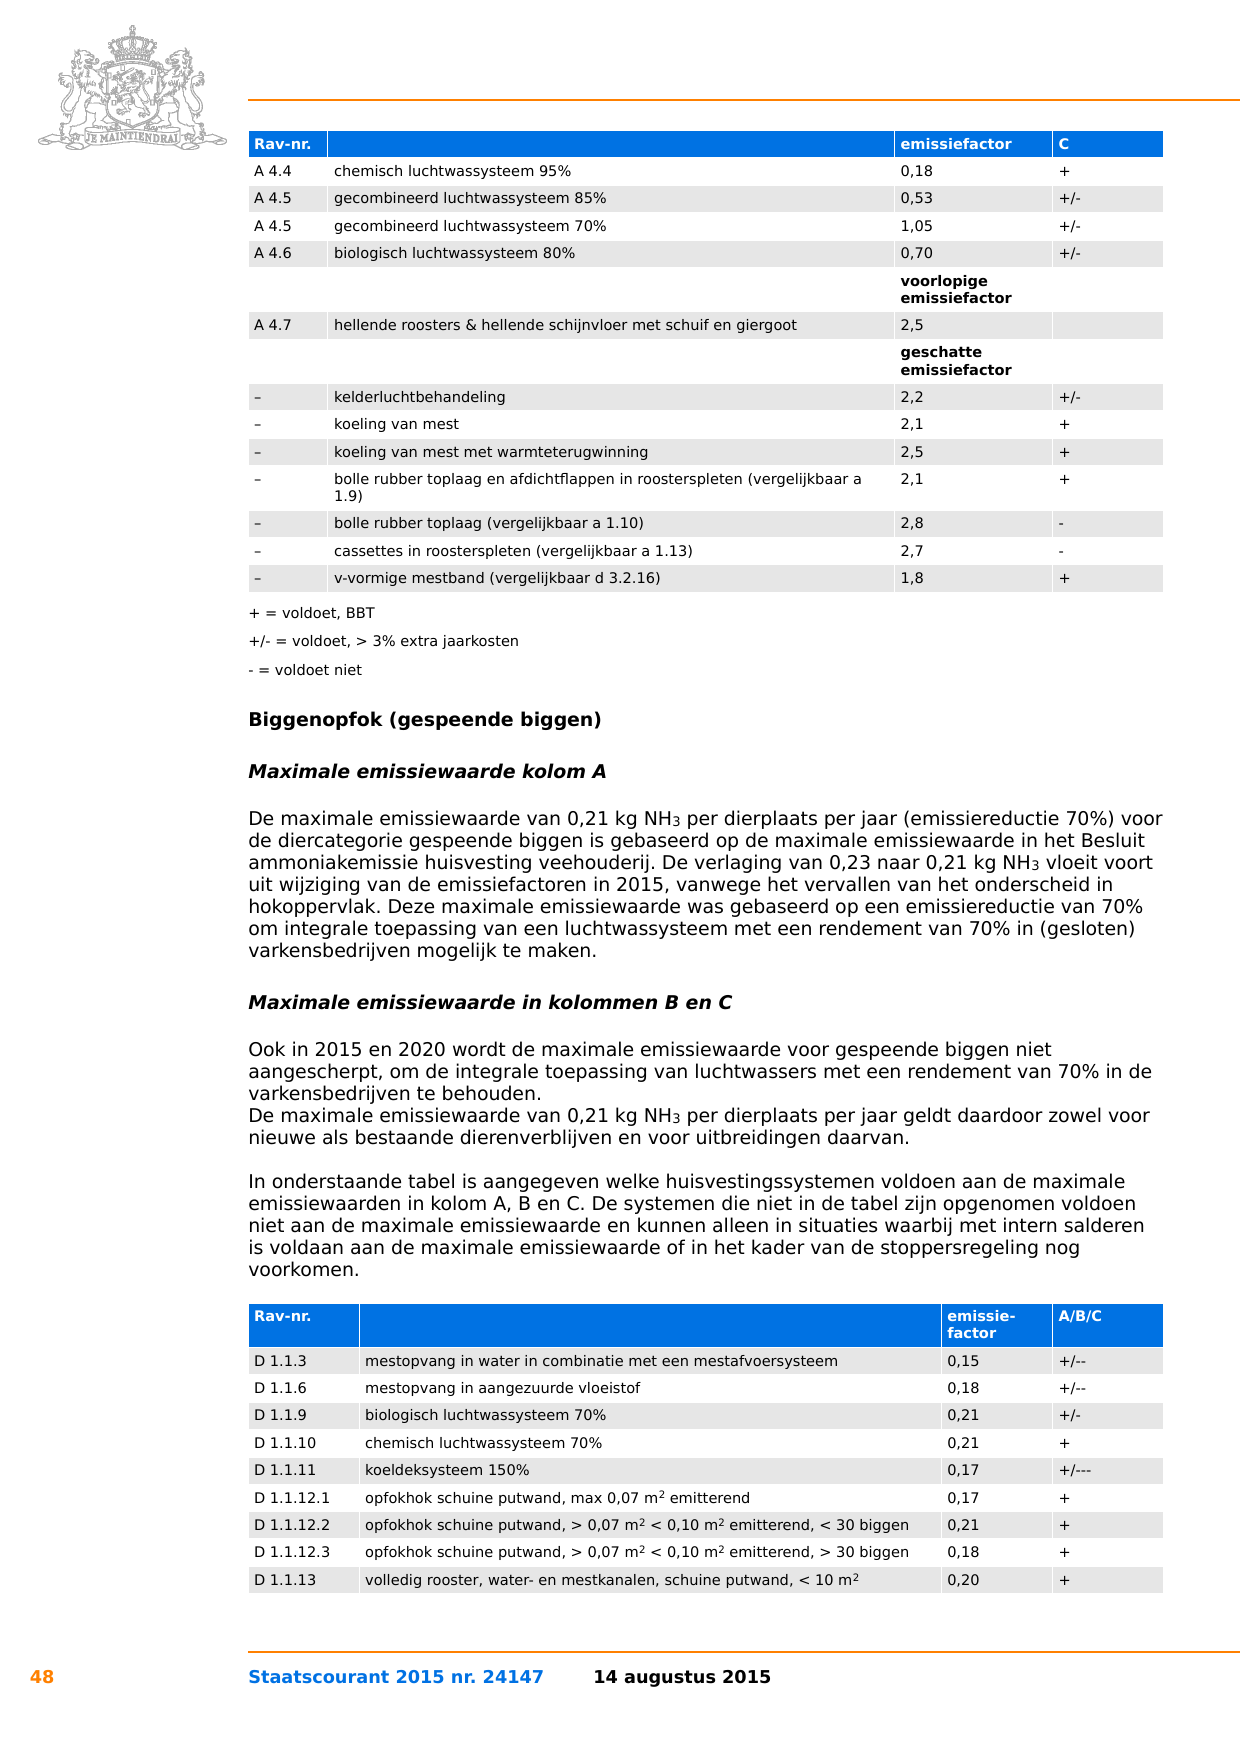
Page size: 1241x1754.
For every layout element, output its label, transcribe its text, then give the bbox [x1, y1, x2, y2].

table_cell geschatte emissiefactor [895, 340, 1052, 383]
table_cell +/--- [1053, 1458, 1163, 1484]
table_cell gecombineerd luchtwassysteem 85% [328, 186, 894, 212]
table_cell [1053, 268, 1163, 311]
table_cell [1053, 312, 1163, 339]
table_cell biologisch luchtwassysteem 70% [360, 1403, 941, 1429]
text De maximale emissiewaarde van 0,21 kg NH3 per dierplaats per jaar (emissiereductie 70%) voor de diercategorie gespeende biggen is gebaseerd op de maximale emissiewaarde in het Besluit ammoniakemissie huisvesting veehouderij. De verlaging van 0,23 naar 0,21 kg NH3 vloeit voort uit wijziging van de emissiefactoren in 2015, vanwege het vervallen van het onderscheid in hokoppervlak. Deze maximale emissiewaarde was gebaseerd op een emissiereductie van 70% om integrale toepassing van een luchtwassysteem met een rendement van 70% in (gesloten) varkensbedrijven mogelijk te maken. [248, 808, 1163, 962]
table_cell 0,20 [942, 1567, 1052, 1593]
table_cell +/- [1053, 1403, 1163, 1429]
table_cell + [1053, 158, 1163, 185]
text Ook in 2015 en 2020 wordt de maximale emissiewaarde voor gespeende biggen niet aangescherpt, om de integrale toepassing van luchtwassers met een rendement van 70% in de varkensbedrijven te behouden. [248, 1039, 1163, 1105]
table_cell volledig rooster, water- en mestkanalen, schuine putwand, < 10 m2 [360, 1567, 941, 1593]
table_cell 0,53 [895, 186, 1052, 212]
table_cell mestopvang in aangezuurde vloeistof [360, 1375, 941, 1402]
table_cell – [249, 511, 327, 537]
table_cell koeling van mest met warmteterugwinning [328, 439, 894, 465]
table_cell gecombineerd luchtwassysteem 70% [328, 213, 894, 239]
table_cell D 1.1.12.3 [249, 1540, 359, 1566]
subtitle Maximale emissiewaarde kolom A [248, 761, 1163, 783]
table_cell + [1053, 411, 1163, 438]
table_cell koeldeksysteem 150% [360, 1458, 941, 1484]
table_cell + [1053, 466, 1163, 509]
table_cell D 1.1.9 [249, 1403, 359, 1429]
table_cell 0,18 [895, 158, 1052, 185]
subtitle Maximale emissiewaarde in kolommen B en C [248, 992, 1163, 1014]
table_cell – [249, 466, 327, 509]
table_cell 2,5 [895, 439, 1052, 465]
table_cell 0,18 [942, 1375, 1052, 1402]
table_cell 2,7 [895, 538, 1052, 564]
table_cell 0,17 [942, 1485, 1052, 1511]
table_cell 2,1 [895, 411, 1052, 438]
table_cell - [1053, 538, 1163, 564]
table_cell A 4.4 [249, 158, 327, 185]
table_cell 0,21 [942, 1403, 1052, 1429]
table_cell A 4.6 [249, 241, 327, 267]
picture [38, 25, 227, 150]
table_cell – [249, 439, 327, 465]
table_cell +/- [1053, 241, 1163, 267]
table_header Rav-nr. [249, 1304, 359, 1347]
table_cell – [249, 538, 327, 564]
table_header A/B/C [1053, 1304, 1163, 1347]
table_cell A 4.5 [249, 213, 327, 239]
subtitle Biggenopfok (gespeende biggen) [248, 709, 1163, 731]
table_cell +/- [1053, 213, 1163, 239]
table_cell 2,1 [895, 466, 1052, 509]
table_cell D 1.1.3 [249, 1348, 359, 1374]
table_cell D 1.1.13 [249, 1567, 359, 1593]
table_cell + = voldoet, BBT +/- = voldoet, > 3% extra jaarkosten - = voldoet niet [248, 593, 1163, 679]
table_cell 0,21 [942, 1512, 1052, 1538]
table_cell +/- [1053, 384, 1163, 410]
table_cell voorlopige emissiefactor [895, 268, 1052, 311]
table_cell D 1.1.6 [249, 1375, 359, 1402]
table_cell – [249, 565, 327, 592]
table_cell – [249, 411, 327, 438]
table_header [360, 1304, 941, 1347]
table_cell 0,17 [942, 1458, 1052, 1484]
table_cell koeling van mest [328, 411, 894, 438]
table_cell + [1053, 565, 1163, 592]
table_header emissie-factor [942, 1304, 1052, 1347]
table_cell opfokhok schuine putwand, > 0,07 m2 < 0,10 m2 emitterend, > 30 biggen [360, 1540, 941, 1566]
table_header C [1053, 131, 1163, 157]
table_cell +/-- [1053, 1375, 1163, 1402]
table_cell [249, 340, 327, 383]
table_cell D 1.1.10 [249, 1430, 359, 1456]
table_header Rav-nr. [249, 131, 327, 157]
table_cell [328, 340, 894, 383]
table_cell 2,2 [895, 384, 1052, 410]
table_cell – [249, 384, 327, 410]
table_cell 0,18 [942, 1540, 1052, 1566]
table_cell 0,70 [895, 241, 1052, 267]
table_cell mestopvang in water in combinatie met een mestafvoersysteem [360, 1348, 941, 1374]
table_cell opfokhok schuine putwand, max 0,07 m2 emitterend [360, 1485, 941, 1511]
table_cell biologisch luchtwassysteem 80% [328, 241, 894, 267]
table_cell + [1053, 1567, 1163, 1593]
table_cell 1,05 [895, 213, 1052, 239]
table_cell + [1053, 1512, 1163, 1538]
table_cell - [1053, 511, 1163, 537]
table_cell bolle rubber toplaag (vergelijkbaar a 1.10) [328, 511, 894, 537]
table_header emissiefactor [895, 131, 1052, 157]
table_cell + [1053, 1485, 1163, 1511]
table_cell A 4.7 [249, 312, 327, 339]
table_cell + [1053, 439, 1163, 465]
table_cell kelderluchtbehandeling [328, 384, 894, 410]
table_cell D 1.1.12.1 [249, 1485, 359, 1511]
table_cell 1,8 [895, 565, 1052, 592]
table_cell D 1.1.11 [249, 1458, 359, 1484]
table_cell bolle rubber toplaag en afdichtflappen in roosterspleten (vergelijkbaar a 1.9) [328, 466, 894, 509]
table_cell +/- [1053, 186, 1163, 212]
table_cell +/-- [1053, 1348, 1163, 1374]
text De maximale emissiewaarde van 0,21 kg NH3 per dierplaats per jaar geldt daardoor zowel voor nieuwe als bestaande dierenverblijven en voor uitbreidingen daarvan. [248, 1105, 1163, 1149]
table_cell 2,5 [895, 312, 1052, 339]
table_cell cassettes in roosterspleten (vergelijkbaar a 1.13) [328, 538, 894, 564]
table_cell [1053, 340, 1163, 383]
table_header [328, 131, 894, 157]
table_cell + [1053, 1540, 1163, 1566]
table_cell D 1.1.12.2 [249, 1512, 359, 1538]
table_cell opfokhok schuine putwand, > 0,07 m2 < 0,10 m2 emitterend, < 30 biggen [360, 1512, 941, 1538]
table_cell + [1053, 1430, 1163, 1456]
table_cell [328, 268, 894, 311]
table_cell 0,21 [942, 1430, 1052, 1456]
table_cell hellende roosters & hellende schijnvloer met schuif en giergoot [328, 312, 894, 339]
table_cell chemisch luchtwassysteem 70% [360, 1430, 941, 1456]
table_cell A 4.5 [249, 186, 327, 212]
table_cell chemisch luchtwassysteem 95% [328, 158, 894, 185]
table_cell 2,8 [895, 511, 1052, 537]
table_cell 0,15 [942, 1348, 1052, 1374]
table_cell v-vormige mestband (vergelijkbaar d 3.2.16) [328, 565, 894, 592]
table_cell [249, 268, 327, 311]
text In onderstaande tabel is aangegeven welke huisvestingssystemen voldoen aan de maximale emissiewaarden in kolom A, B en C. De systemen die niet in de tabel zijn opgenomen voldoen niet aan de maximale emissiewaarde en kunnen alleen in situaties waarbij met intern salderen is voldaan aan de maximale emissiewaarde of in het kader van de stoppersregeling nog voorkomen. [248, 1171, 1163, 1281]
